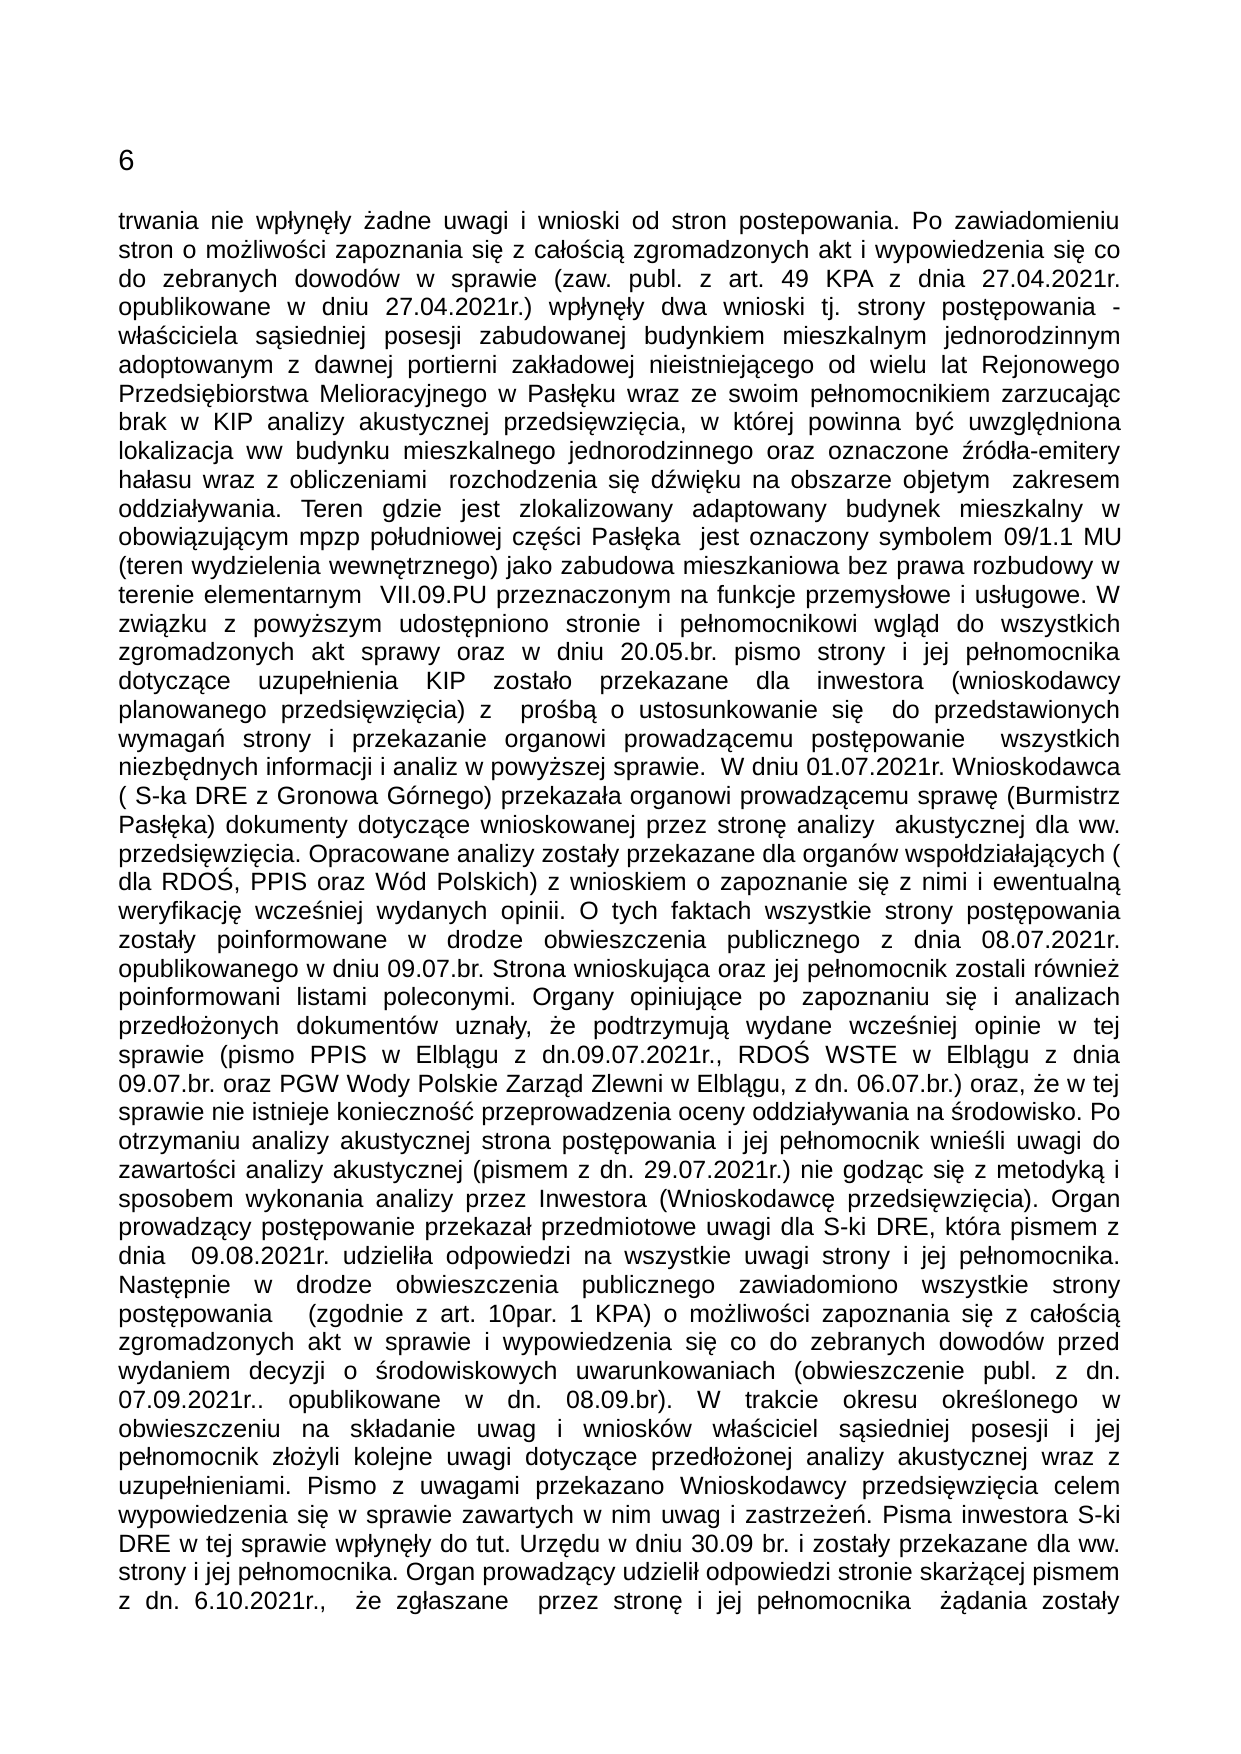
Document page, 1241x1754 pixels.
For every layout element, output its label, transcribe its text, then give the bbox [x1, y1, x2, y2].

list trwania nie wpłynęły żadne uwagi i wnioski od stron postepowania. Po zawiadomieniu stron o możliwości zapoznania się z całością zgromadzonych akt i wypowiedzenia się co do zebranych dowodów w sprawie (zaw. publ. z art. 49 KPA z dnia 27.04.2021r. opublikowane w dniu 27.04.2021r.) wpłynęły dwa wnioski tj. strony postępowania - właściciela sąsiedniej posesji zabudowanej budynkiem mieszkalnym jednorodzinnym adoptowanym z dawnej portierni zakładowej nieistniejącego od wielu lat Rejonowego Przedsiębiorstwa Melioracyjnego w Pasłęku wraz ze swoim pełnomocnikiem zarzucając brak w KIP analizy akustycznej przedsięwzięcia, w której powinna być uwzględniona lokalizacja ww budynku mieszkalnego jednorodzinnego oraz oznaczone źródła-emitery hałasu wraz z obliczeniami rozchodzenia się dźwięku na obszarze objetym zakresem oddziaływania. Teren gdzie jest zlokalizowany adaptowany budynek mieszkalny w obowiązującym mpzp południowej części Pasłęka jest oznaczony symbolem 09/1.1 MU (teren wydzielenia wewnętrznego) jako zabudowa mieszkaniowa bez prawa rozbudowy w terenie elementarnym VII.09.PU przeznaczonym na funkcje przemysłowe i usługowe. W związku z powyższym udostępniono stronie i pełnomocnikowi wgląd do wszystkich zgromadzonych akt sprawy oraz w dniu 20.05.br. pismo strony i jej pełnomocnika dotyczące uzupełnienia KIP zostało przekazane dla inwestora (wnioskodawcy planowanego przedsięwzięcia) z prośbą o ustosunkowanie się do przedstawionych wymagań strony i przekazanie organowi prowadzącemu postępowanie wszystkich niezbędnych informacji i analiz w powyższej sprawie. W dniu 01.07.2021r. Wnioskodawca ( S-ka DRE z Gronowa Górnego) przekazała organowi prowadzącemu sprawę (Burmistrz Pasłęka) dokumenty dotyczące wnioskowanej przez stronę analizy akustycznej dla ww. przedsięwzięcia. Opracowane analizy zostały przekazane dla organów wspołdziałających ( dla RDOŚ, PPIS oraz Wód Polskich) z wnioskiem o zapoznanie się z nimi i ewentualną weryfikację wcześniej wydanych opinii. O tych faktach wszystkie strony postępowania zostały poinformowane w drodze obwieszczenia publicznego z dnia 08.07.2021r. opublikowanego w dniu 09.07.br. Strona wnioskująca oraz jej pełnomocnik zostali również poinformowani listami poleconymi. Organy opiniujące po zapoznaniu się i analizach przedłożonych dokumentów uznały, że podtrzymują wydane wcześniej opinie w tej sprawie (pismo PPIS w Elblągu z dn.09.07.2021r., RDOŚ WSTE w Elblągu z dnia 09.07.br. oraz PGW Wody Polskie Zarząd Zlewni w Elblągu, z dn. 06.07.br.) oraz, że w tej sprawie nie istnieje konieczność przeprowadzenia oceny oddziaływania na środowisko. Po otrzymaniu analizy akustycznej strona postępowania i jej pełnomocnik wnieśli uwagi do zawartości analizy akustycznej (pismem z dn. 29.07.2021r.) nie godząc się z metodyką i sposobem wykonania analizy przez Inwestora (Wnioskodawcę przedsięwzięcia). Organ prowadzący postępowanie przekazał przedmiotowe uwagi dla S-ki DRE, która pismem z dnia 09.08.2021r. udzieliła odpowiedzi na wszystkie uwagi strony i jej pełnomocnika. Następnie w drodze obwieszczenia publicznego zawiadomiono wszystkie strony postępowania (zgodnie z art. 10par. 1 KPA) o możliwości zapoznania się z całością zgromadzonych akt w sprawie i wypowiedzenia się co do zebranych dowodów przed wydaniem decyzji o środowiskowych uwarunkowaniach (obwieszczenie publ. z dn. 07.09.2021r.. opublikowane w dn. 08.09.br). W trakcie okresu określonego w obwieszczeniu na składanie uwag i wniosków właściciel sąsiedniej posesji i jej pełnomocnik złożyli kolejne uwagi dotyczące przedłożonej analizy akustycznej wraz z uzupełnieniami. Pismo z uwagami przekazano Wnioskodawcy przedsięwzięcia celem wypowiedzenia się w sprawie zawartych w nim uwag i zastrzeżeń. Pisma inwestora S-ki DRE w tej sprawie wpłynęły do tut. Urzędu w dniu 30.09 br. i zostały przekazane dla ww. strony i jej pełnomocnika. Organ prowadzący udzielił odpowiedzi stronie skarżącej pismem z dn. 6.10.2021r., że zgłaszane przez stronę i jej pełnomocnika żądania zostały [118, 206, 1122, 1615]
